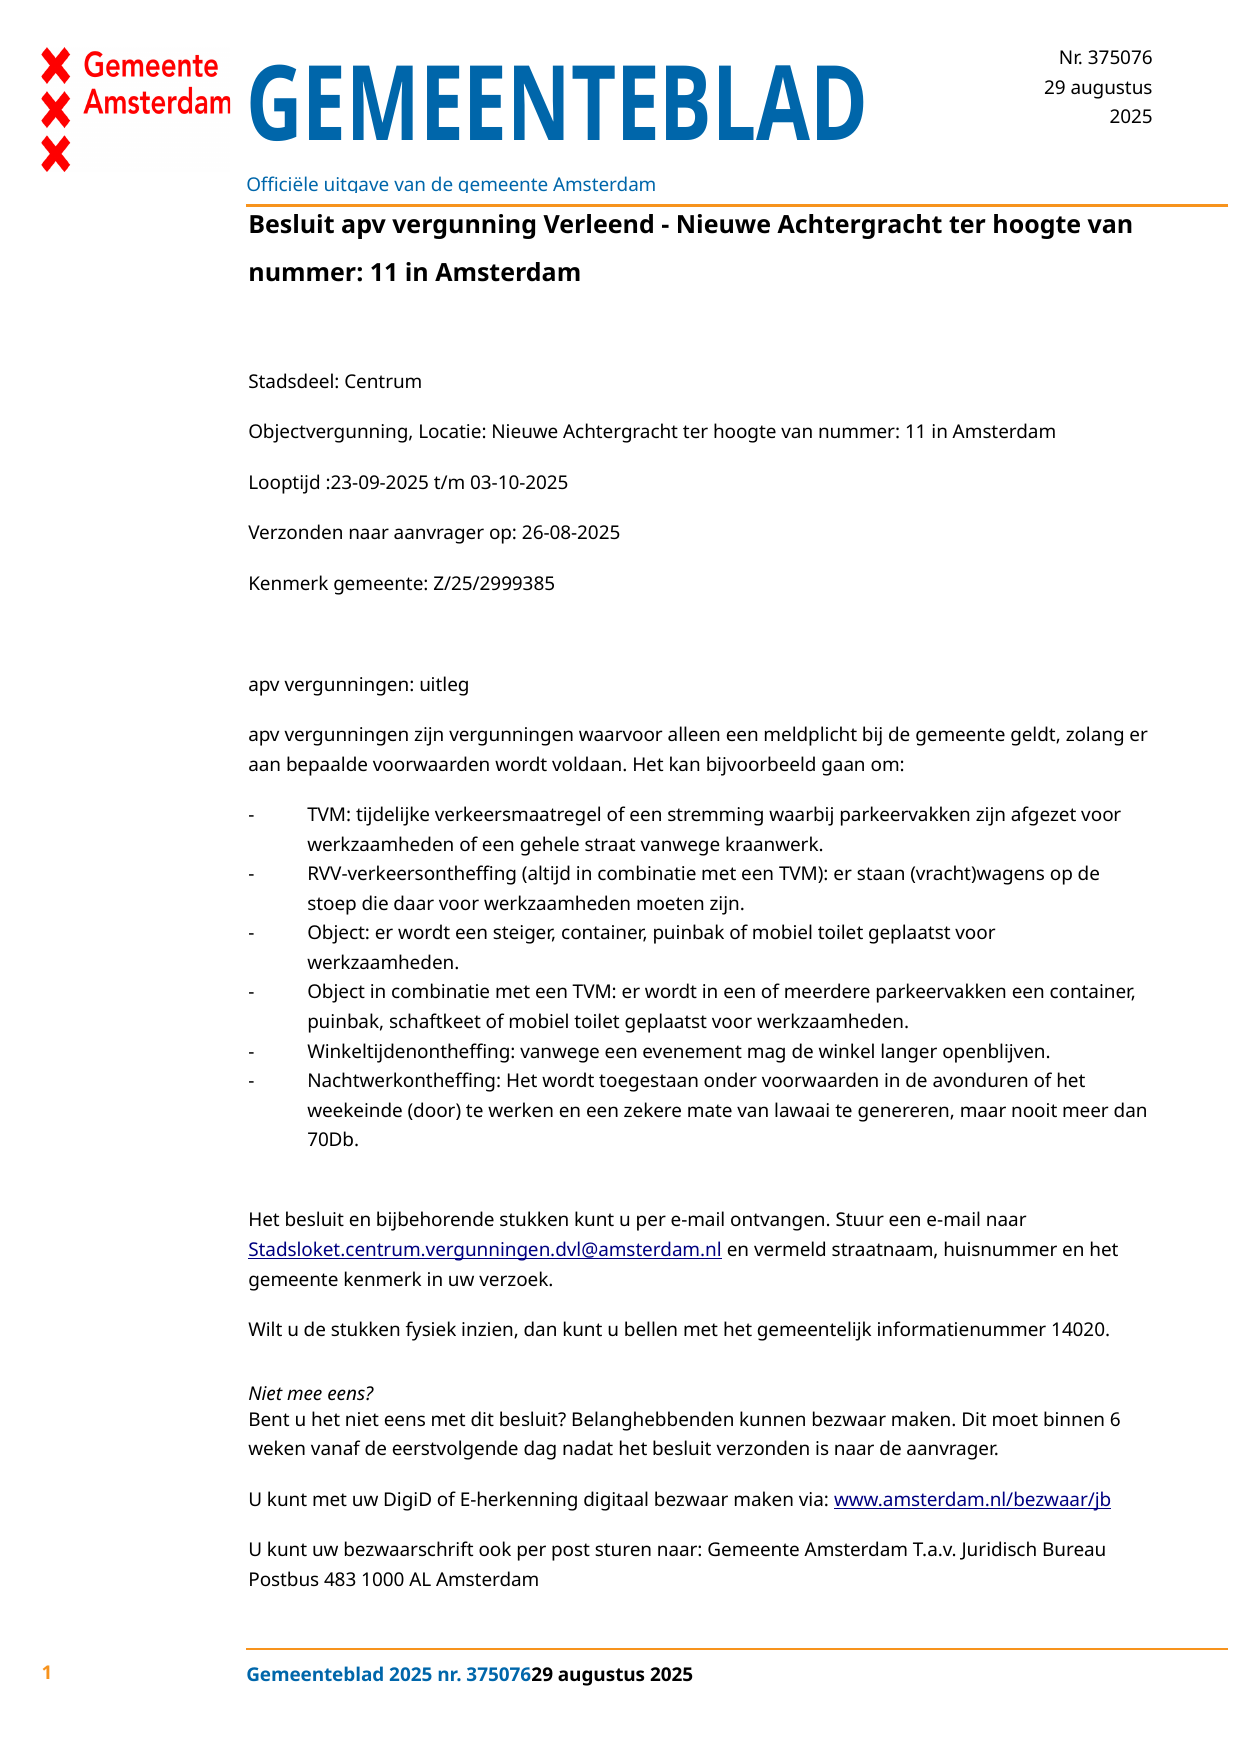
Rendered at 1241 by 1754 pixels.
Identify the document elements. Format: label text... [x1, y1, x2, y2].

text U kunt met uw DigiD of E-herkenning digitaal bezwaar maken via: www.amsterdam.nl/bezwaar/jb [248, 1486, 1152, 1512]
list Object in combinatie met een TVM: er wordt in een of meerdere parkeervakken een container, puinbak, schaftkeet of mobiel toilet geplaatst voor werkzaamheden. [248, 979, 1152, 1034]
text Kenmerk gemeente: Z/25/2999385 [248, 570, 1152, 596]
text Stadsdeel: Centrum [248, 368, 1152, 394]
text Besluit apv vergunning Verleend - Nieuwe Achtergracht ter hoogte van nummer: 11 in Amsterdam [248, 207, 1152, 288]
text apv vergunningen: uitleg [248, 671, 1152, 697]
picture [41, 47, 231, 172]
list Object: er wordt een steiger, container, puinbak of mobiel toilet geplaatst voor werkzaamheden. [248, 919, 1152, 975]
text apv vergunningen zijn vergunningen waarvoor alleen een meldplicht bij de gemeente geldt, zolang er aan bepaalde voorwaarden wordt voldaan. Het kan bijvoorbeeld gaan om: [248, 721, 1152, 777]
list Nachtwerkontheffing: Het wordt toegestaan onder voorwaarden in de avonduren of het weekeinde (door) te werken en een zekere mate van lawaai te genereren, maar nooit meer dan 70Db. [248, 1067, 1152, 1152]
text Verzonden naar aanvrager op: 26-08-2025 [248, 519, 1152, 545]
list RVV-verkeersontheffing (altijd in combinatie met een TVM): er staan (vracht)wagens op de stoep die daar voor werkzaamheden moeten zijn. [248, 860, 1152, 916]
text Het besluit en bijbehorende stukken kunt u per e-mail ontvangen. Stuur een e-mail naar Stadsloket.centrum.vergunningen.dvl@amsterdam.nl en vermeld straatnaam, huisnummer en het gemeente kenmerk in uw verzoek. [248, 1207, 1152, 1292]
text Bent u het niet eens met dit besluit? Belanghebbenden kunnen bezwaar maken. Dit moet binnen 6 weken vanaf de eerstvolgende dag nadat het besluit verzonden is naar de aanvrager. [248, 1406, 1152, 1461]
list Winkeltijdenontheffing: vanwege een evenement mag de winkel langer openblijven. [248, 1038, 1152, 1064]
text U kunt uw bezwaarschrift ook per post sturen naar: Gemeente Amsterdam T.a.v. Juridisch Bureau Postbus 483 1000 AL Amsterdam [248, 1536, 1152, 1592]
text Wilt u de stukken fysiek inzien, dan kunt u bellen met het gemeentelijk informatienummer 14020. [248, 1316, 1152, 1342]
text Looptijd :23-09-2025 t/m 03-10-2025 [248, 469, 1152, 495]
text Niet mee eens? [248, 1380, 1152, 1406]
text Objectvergunning, Locatie: Nieuwe Achtergracht ter hoogte van nummer: 11 in Amsterdam [248, 419, 1152, 444]
list TVM: tijdelijke verkeersmaatregel of een stremming waarbij parkeervakken zijn afgezet voor werkzaamheden of een gehele straat vanwege kraanwerk. [248, 801, 1152, 857]
